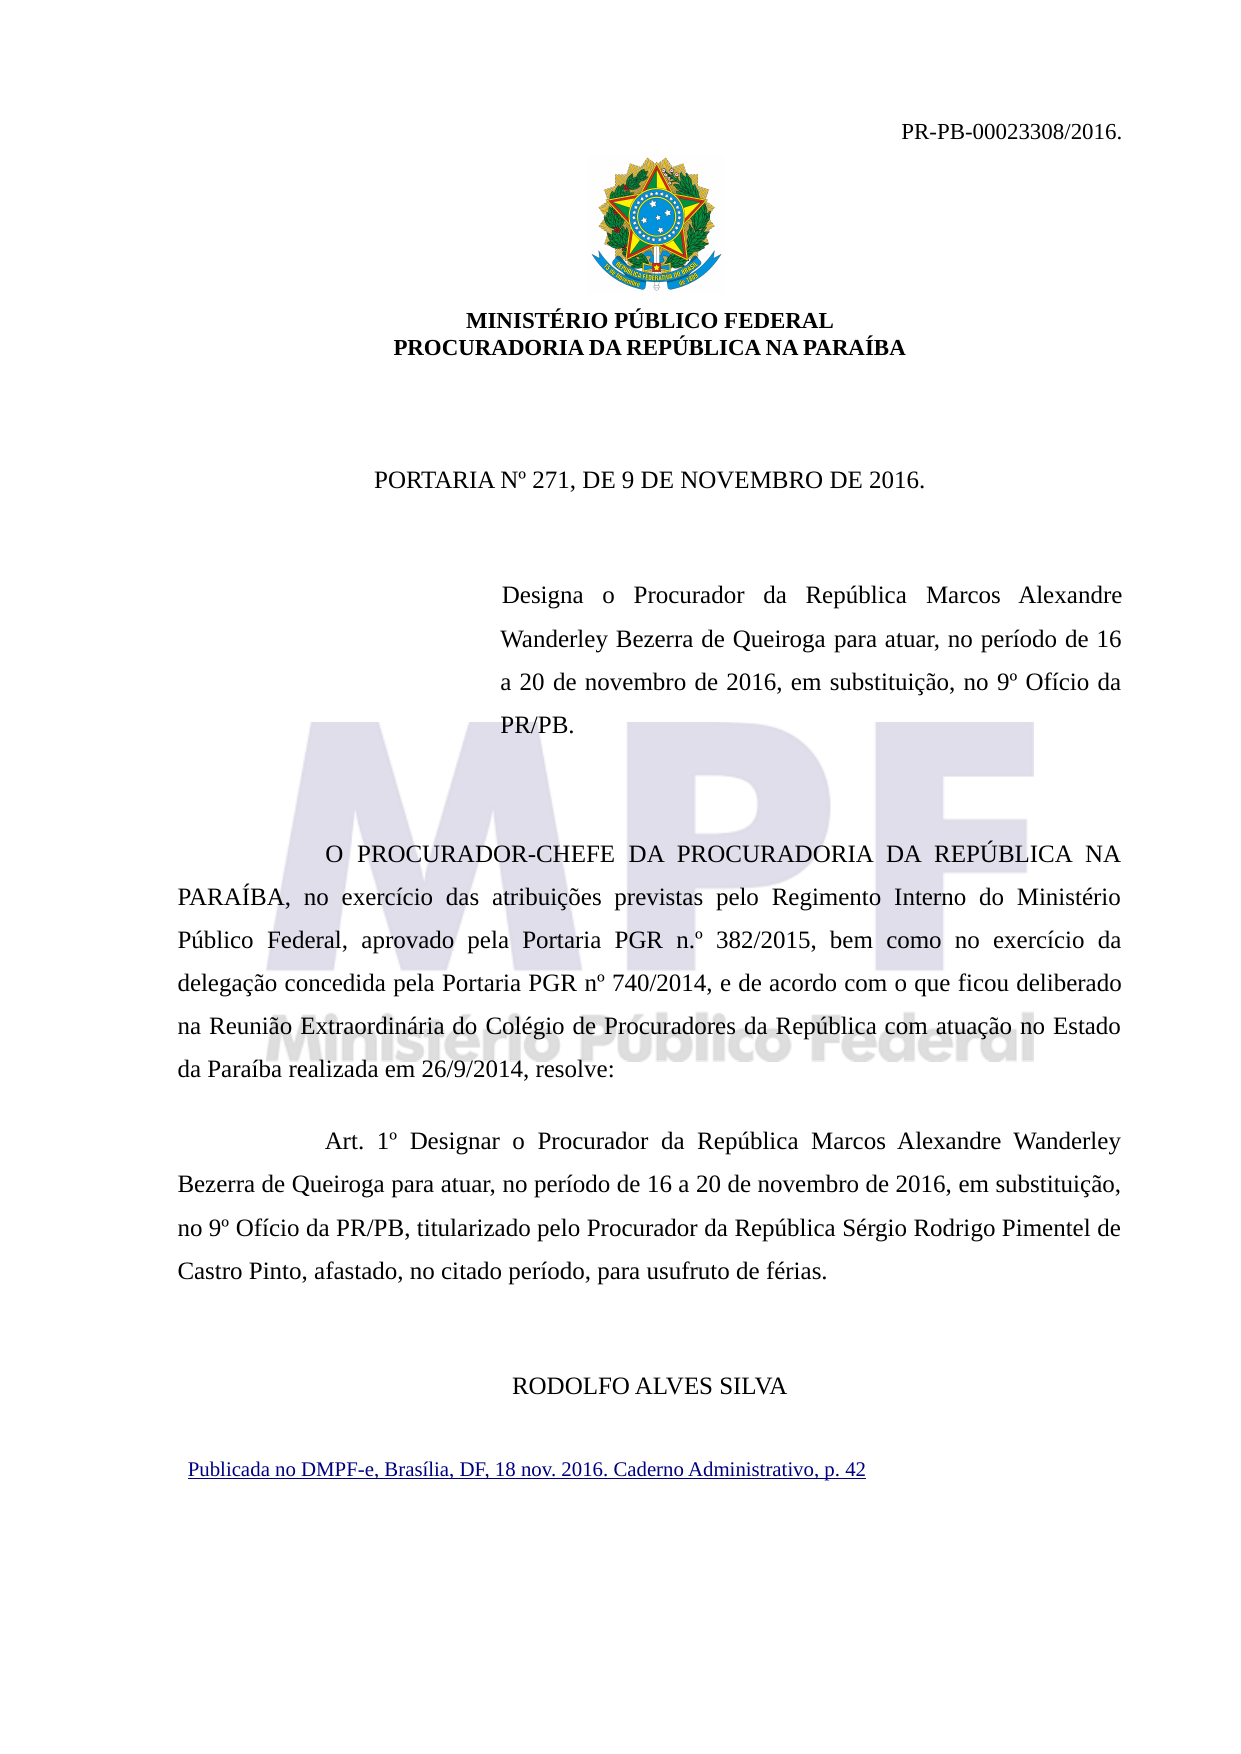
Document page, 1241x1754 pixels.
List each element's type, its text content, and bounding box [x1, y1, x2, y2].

text PORTARIA Nº 271, DE 9 DE NOVEMBRO DE 2016. [177, 466, 1122, 494]
picture [587, 155, 726, 294]
text PROCURADORIA DA REPÚBLICA NA PARAÍBA [177, 334, 1122, 360]
text RODOLFO ALVES SILVA [177, 1371, 1122, 1399]
picture [266, 722, 1034, 839]
text Art. 1º Designar o Procurador da República Marcos Alexandre Wanderley Bezerra de Queiroga para atuar, no período de 16 a 20 de novembro de 2016, em substituição, no 9º Ofício da PR/PB, titularizado pelo Procurador da República Sérgio Rodrigo Pimentel de Castro Pinto, afastado, no citado período, para usufruto de férias. [177, 1126, 1122, 1284]
text MINISTÉRIO PÚBLICO FEDERAL [177, 307, 1122, 334]
text Designa o Procurador da República Marcos Alexandre Wanderley Bezerra de Queiroga para atuar, no período de 16 a 20 de novembro de 2016, em substituição, no 9º Ofício da PR/PB. [500, 581, 1122, 739]
text O PROCURADOR-CHEFE DA PROCURADORIA DA REPÚBLICA NA PARAÍBA, no exercício das atribuições previstas pelo Regimento Interno do Ministério Público Federal, aprovado pela Portaria PGR n.º 382/2015, bem como no exercício da delegação concedida pela Portaria PGR nº 740/2014, e de acordo com o que ficou deliberado na Reunião Extraordinária do Colégio de Procuradores da República com atuação no Estado da Paraíba realizada em 26/9/2014, resolve: [177, 839, 1122, 1083]
text Publicada no DMPF-e, Brasília, DF, 18 nov. 2016. Caderno Administrativo, p. 42 [177, 1457, 1122, 1481]
text PR-PB-00023308/2016. [177, 118, 1122, 144]
